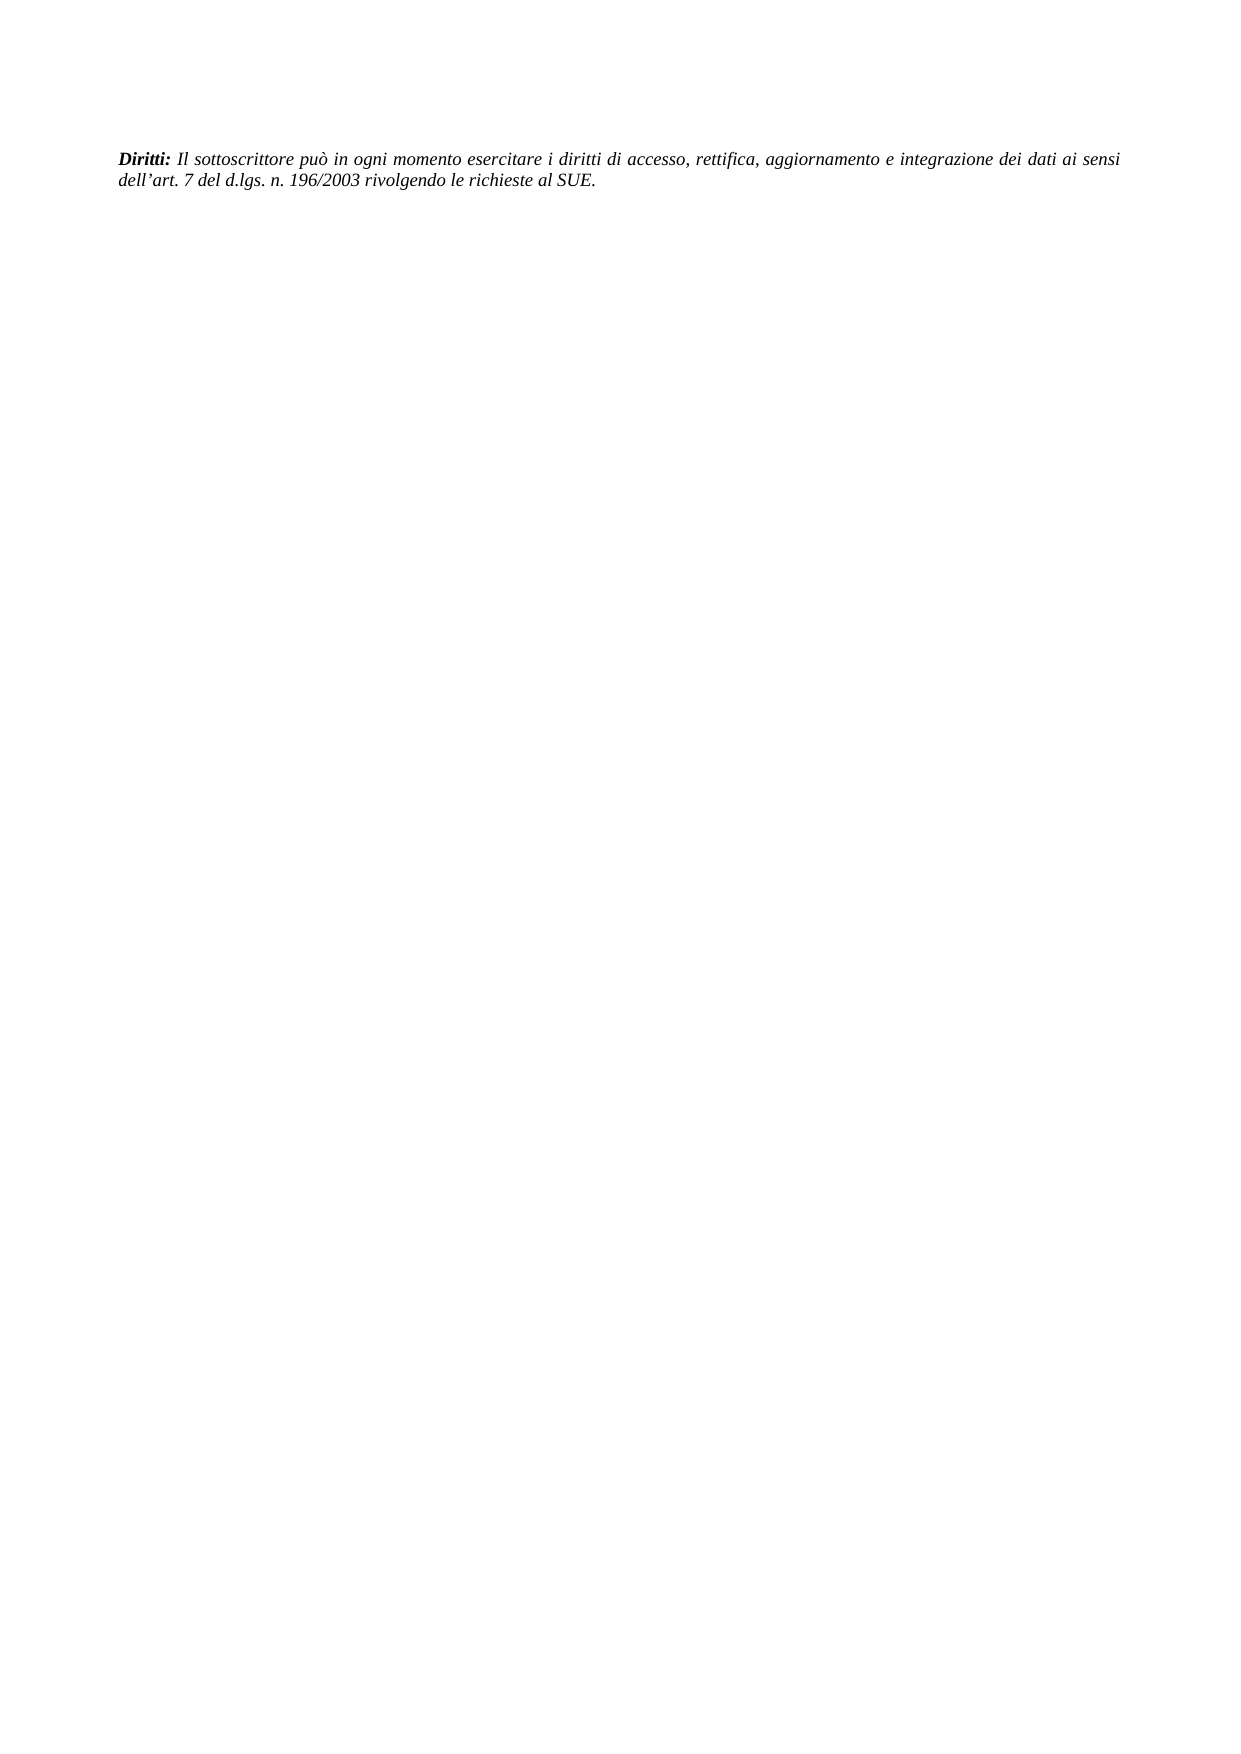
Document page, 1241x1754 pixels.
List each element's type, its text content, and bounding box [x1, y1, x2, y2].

text Diritti: Il sottoscrittore può in ogni momento esercitare i diritti di accesso, rettifica, aggiornamento e integrazione dei dati ai sensi dell’art. 7 del d.lgs. n. 196/2003 rivolgendo le richieste al SUE. [118, 148, 1122, 191]
